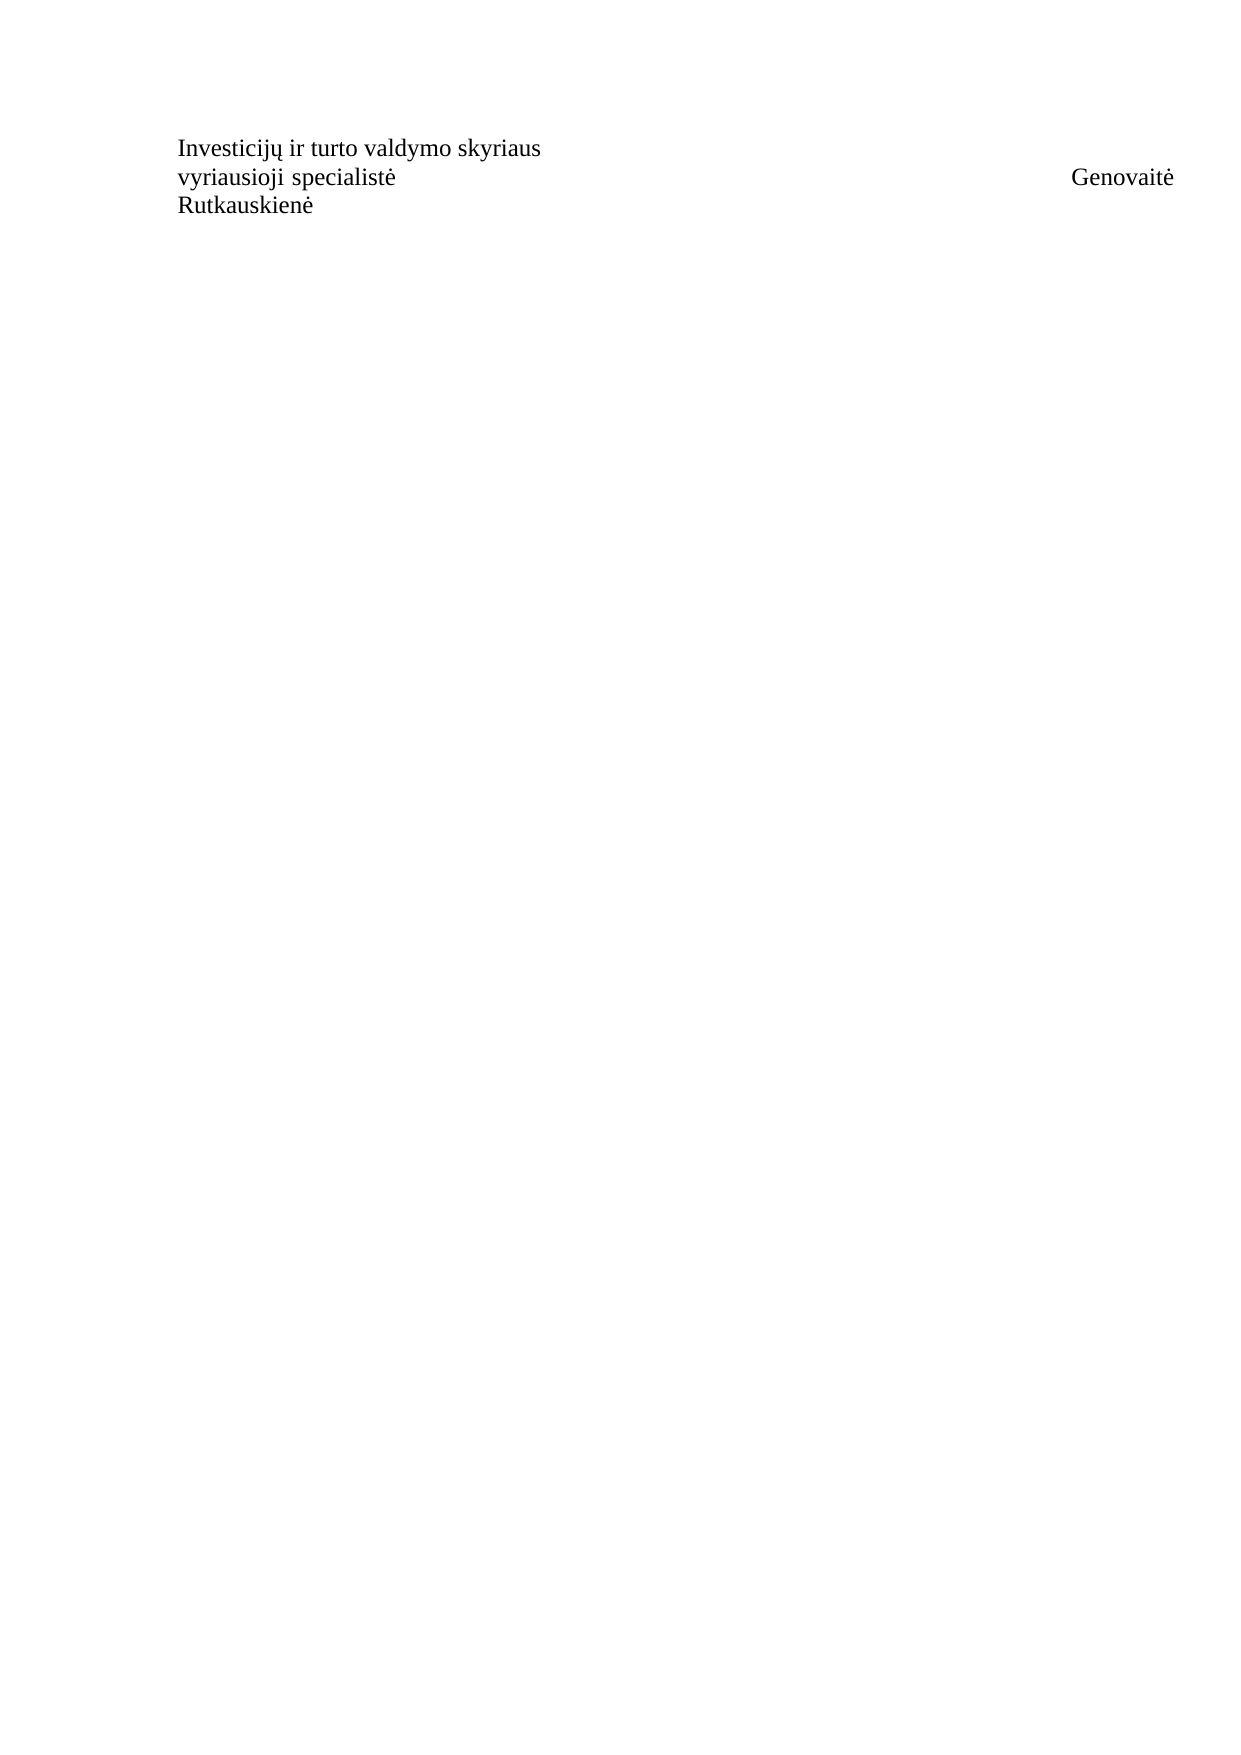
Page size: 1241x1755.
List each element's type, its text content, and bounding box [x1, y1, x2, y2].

text Investicijų ir turto valdymo skyriaus [177, 133, 1181, 162]
text vyriausioji specialistė Genovaitė Rutkauskienė [177, 162, 1181, 219]
